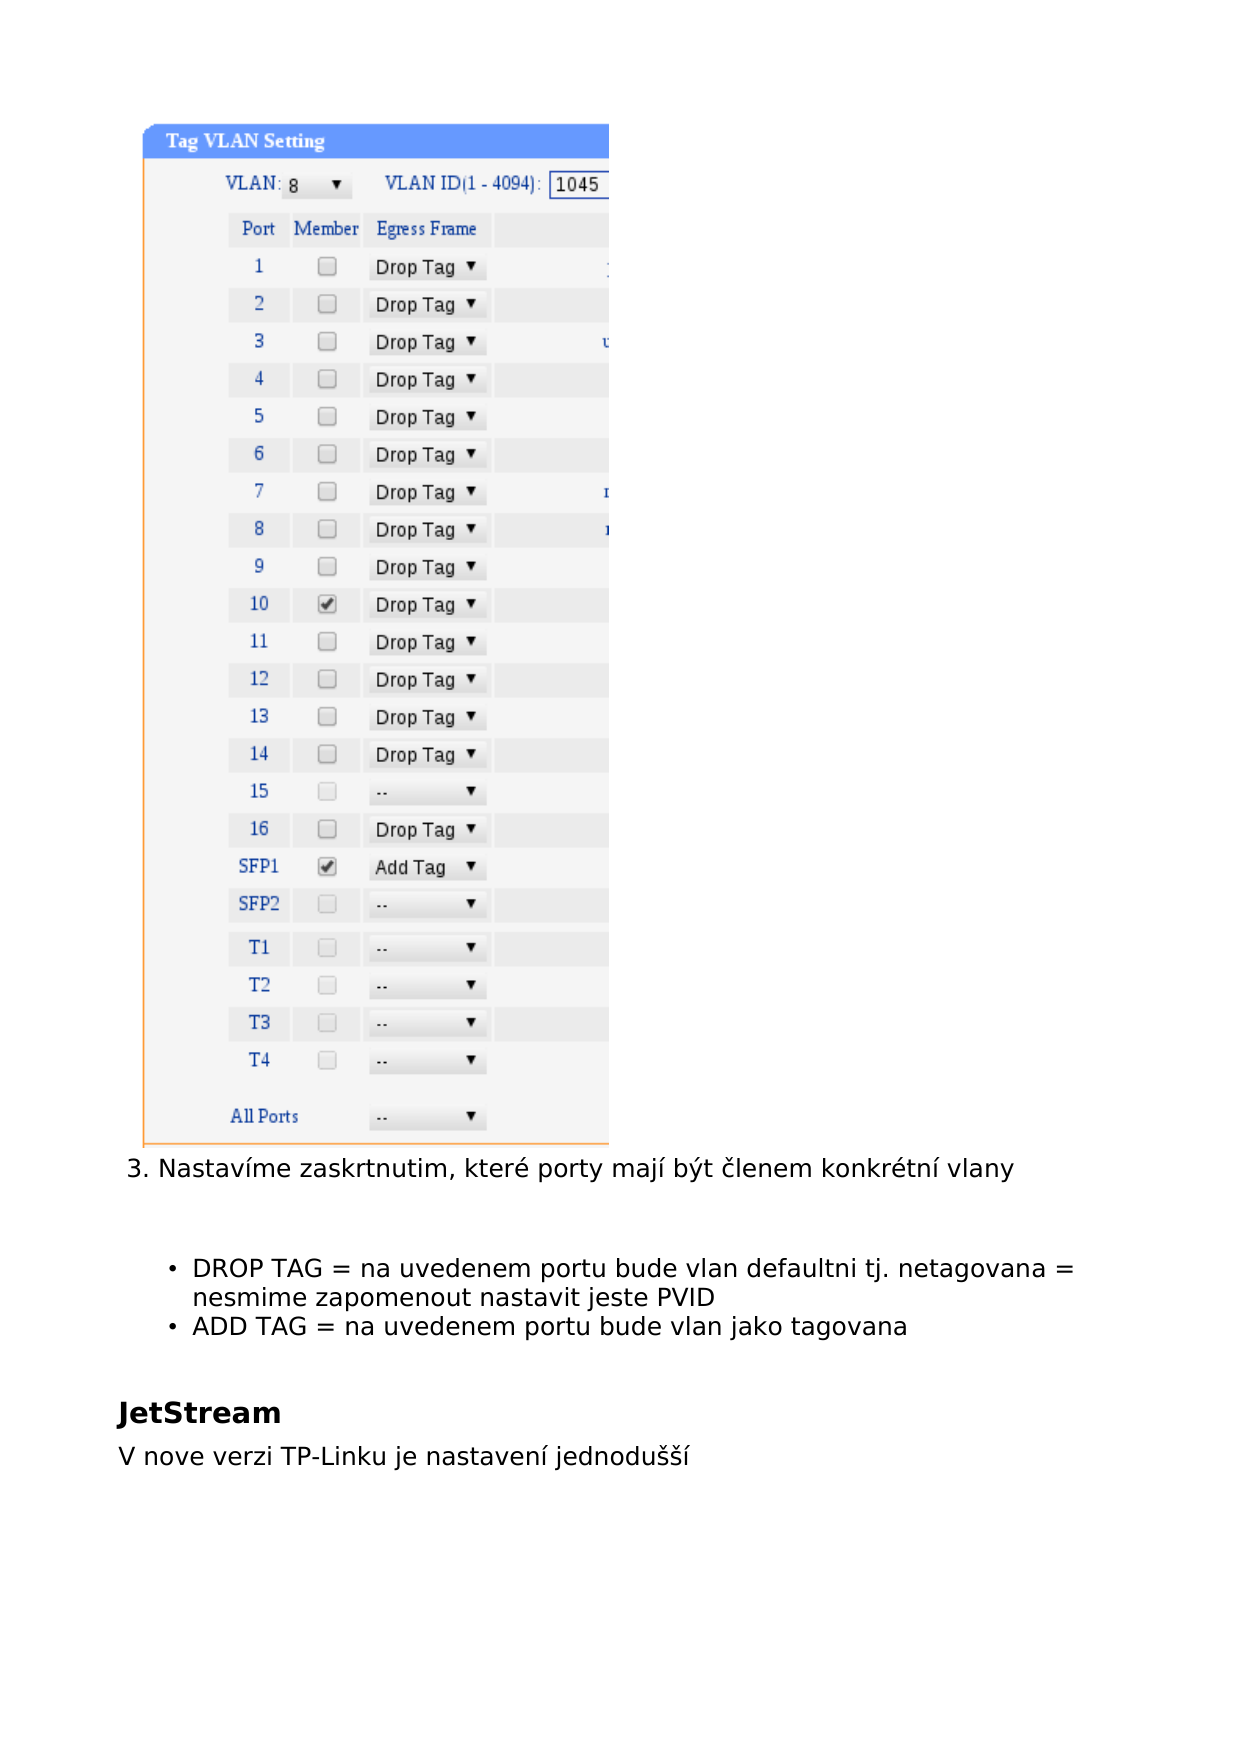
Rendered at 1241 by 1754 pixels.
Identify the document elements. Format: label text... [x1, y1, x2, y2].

text V nove verzi TP-Linku je nastavení jednodušší [118, 1442, 1122, 1501]
list ADD TAG = na uvedenem portu bude vlan jako tagovana [177, 1312, 1122, 1342]
text 3. Nastavíme zaskrtnutim, které porty mají být členem konkrétní vlany [118, 118, 1122, 1212]
picture [118, 118, 609, 1148]
subtitle JetStream [118, 1396, 1122, 1430]
list DROP TAG = na uvedenem portu bude vlan defaultni tj. netagovana = nesmime zapomenout nastavit jeste PVID [177, 1254, 1122, 1312]
